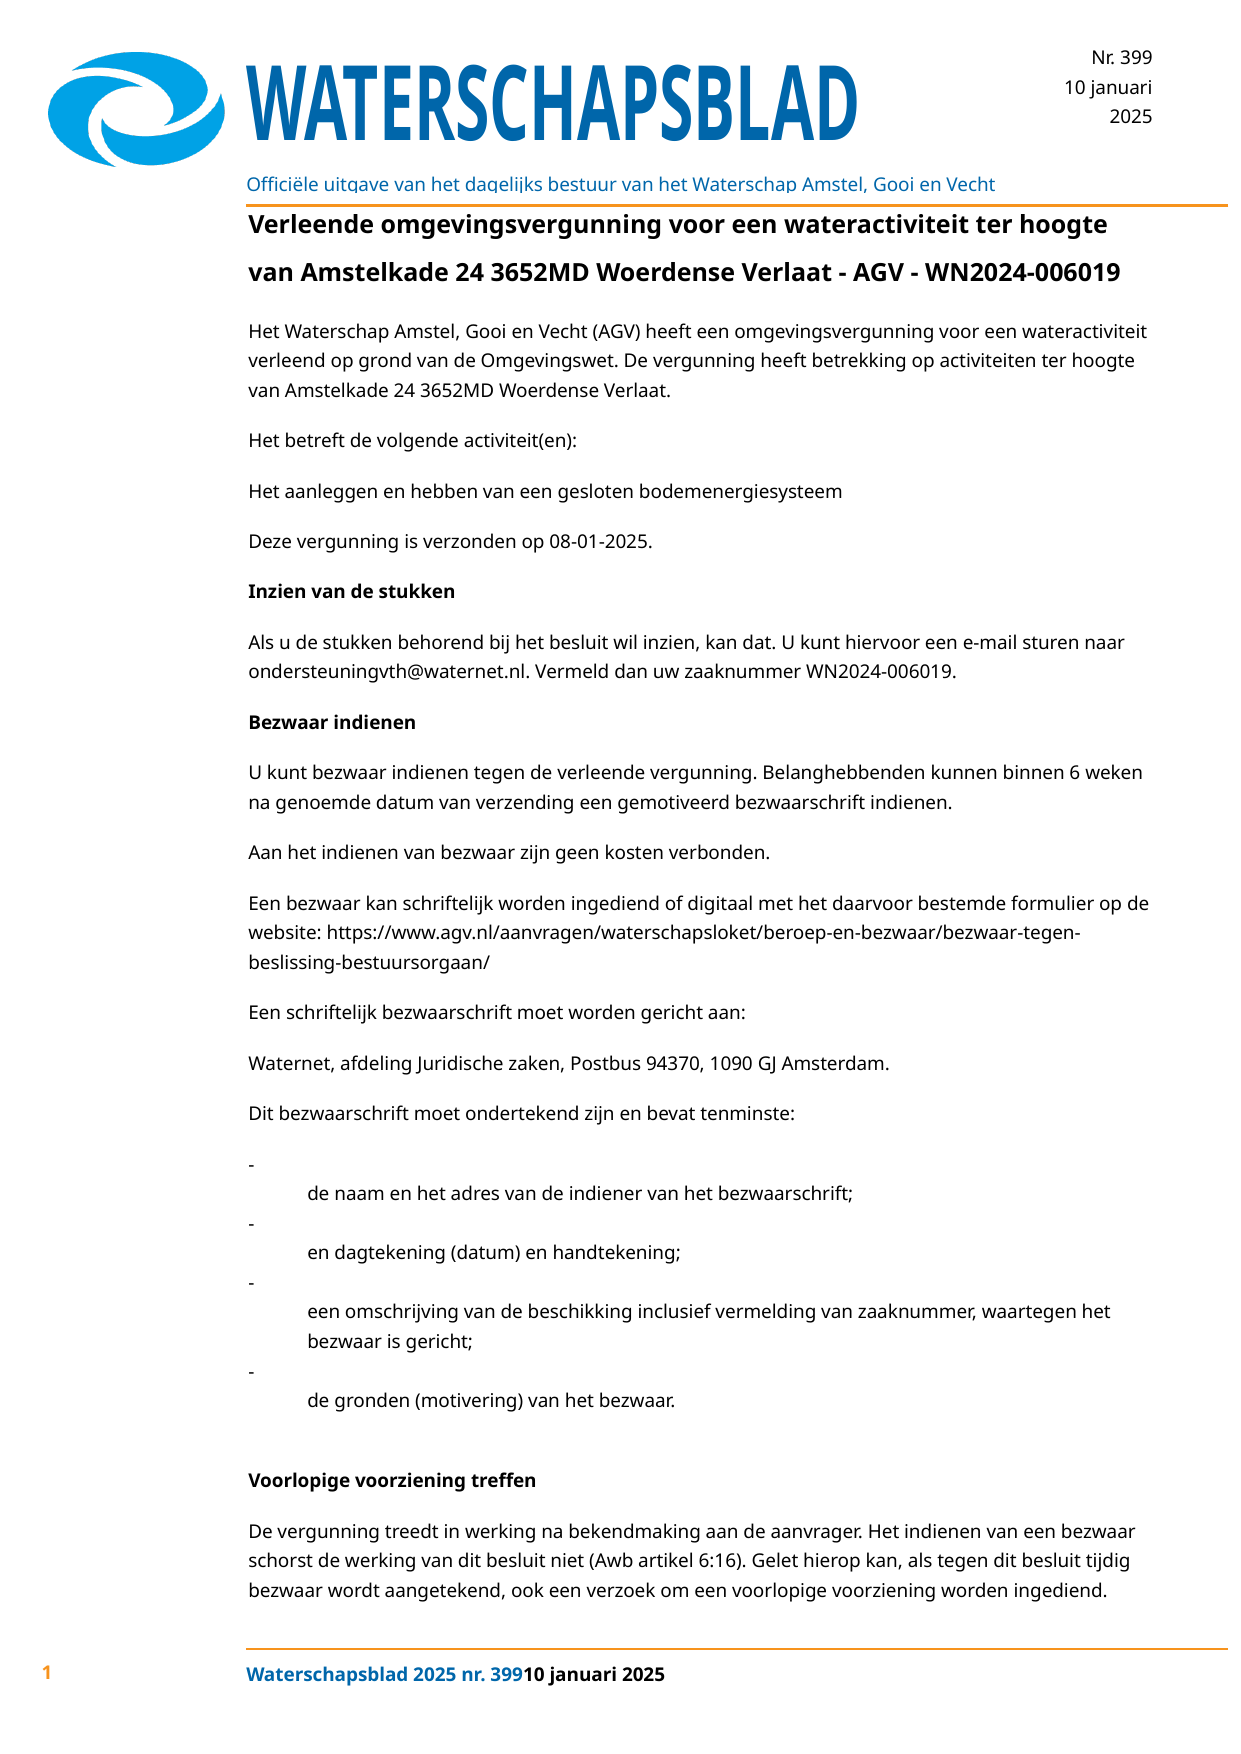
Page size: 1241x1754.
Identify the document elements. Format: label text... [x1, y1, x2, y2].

text Verleende omgevingsvergunning voor een wateractiviteit ter hoogte van Amstelkade 24 3652MD Woerdense Verlaat - AGV - WN2024-006019 [248, 207, 1152, 288]
text Het betreft de volgende activiteit(en): [248, 427, 1152, 453]
list de gronden (motivering) van het bezwaar. [248, 1387, 1152, 1413]
text U kunt bezwaar indienen tegen de verleende vergunning. Belanghebbenden kunnen binnen 6 weken na genoemde datum van verzending een gemotiveerd bezwaarschrift indienen. [248, 759, 1152, 815]
text Deze vergunning is verzonden op 08-01-2025. [248, 528, 1152, 554]
text Een bezwaar kan schriftelijk worden ingediend of digitaal met het daarvoor bestemde formulier op de website: https://www.agv.nl/aanvragen/waterschapsloket/beroep-en-bezwaar/bezwaar-tegen-beslissing-bestuursorgaan/ [248, 890, 1152, 975]
text Het Waterschap Amstel, Gooi en Vecht (AGV) heeft een omgevingsvergunning voor een wateractiviteit verleend op grond van de Omgevingswet. De vergunning heeft betrekking op activiteiten ter hoogte van Amstelkade 24 3652MD Woerdense Verlaat. [248, 318, 1152, 403]
picture [41, 47, 231, 172]
text Voorlopige voorziening treffen [248, 1467, 1152, 1493]
text Bezwaar indienen [248, 709, 1152, 735]
text Waternet, afdeling Juridische zaken, Postbus 94370, 1090 GJ Amsterdam. [248, 1050, 1152, 1076]
text Aan het indienen van bezwaar zijn geen kosten verbonden. [248, 839, 1152, 865]
text Inzien van de stukken [248, 579, 1152, 604]
list een omschrijving van de beschikking inclusief vermelding van zaaknummer, waartegen het bezwaar is gericht; [248, 1299, 1152, 1354]
list de naam en het adres van de indiener van het bezwaarschrift; [248, 1180, 1152, 1206]
text De vergunning treedt in werking na bekendmaking aan de aanvrager. Het indienen van een bezwaar schorst de werking van dit besluit niet (Awb artikel 6:16). Gelet hierop kan, als tegen dit besluit tijdig bezwaar wordt aangetekend, ook een verzoek om een voorlopige voorziening worden ingediend. [248, 1518, 1152, 1603]
text Een schriftelijk bezwaarschrift moet worden gericht aan: [248, 999, 1152, 1025]
text Het aanleggen en hebben van een gesloten bodemenergiesysteem [248, 478, 1152, 504]
list en dagtekening (datum) en handtekening; [248, 1239, 1152, 1265]
text Als u de stukken behorend bij het besluit wil inzien, kan dat. U kunt hiervoor een e-mail sturen naar ondersteuningvth@waternet.nl. Vermeld dan uw zaaknummer WN2024-006019. [248, 629, 1152, 684]
text Dit bezwaarschrift moet ondertekend zijn en bevat tenminste: [248, 1100, 1152, 1126]
